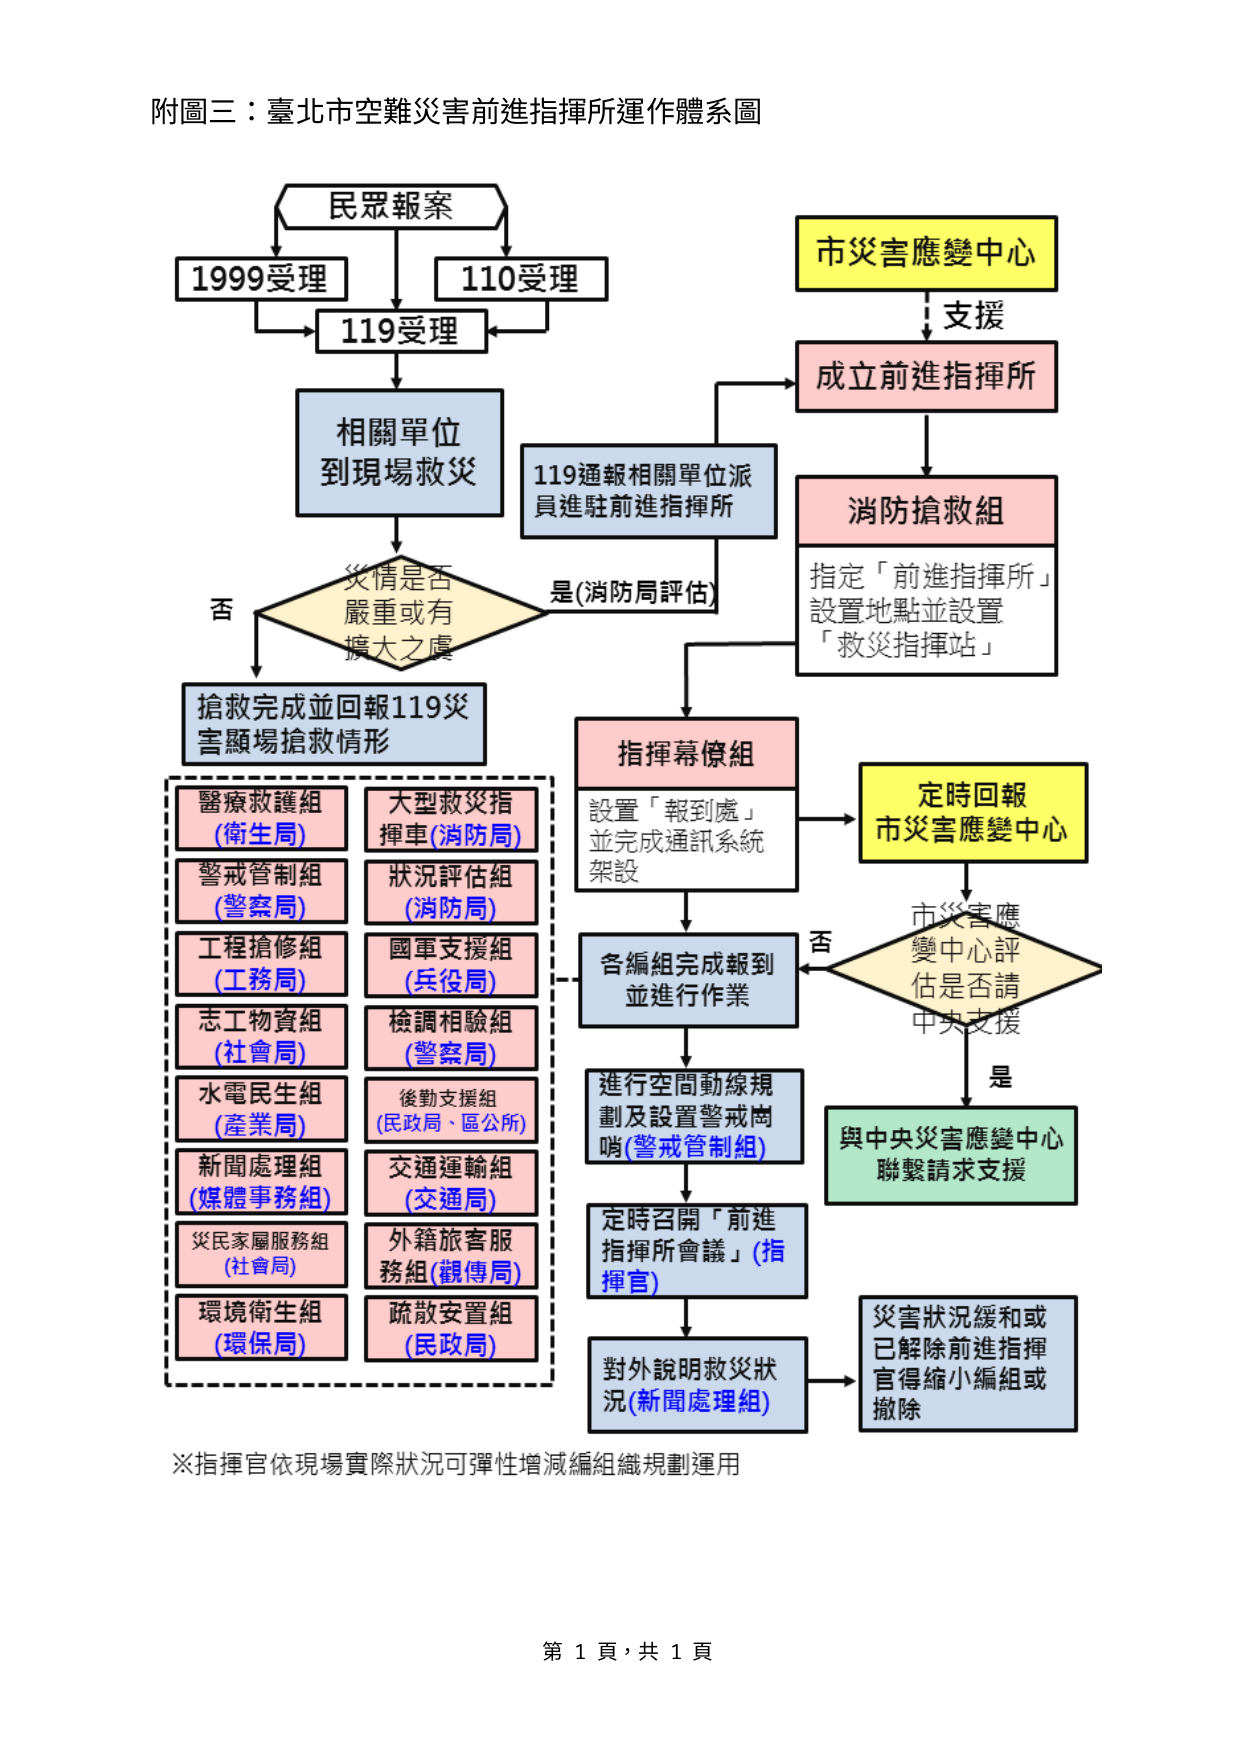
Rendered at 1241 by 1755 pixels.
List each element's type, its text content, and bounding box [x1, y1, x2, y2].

text 附圖三：臺北市空難災害前進指揮所運作體系圖 [150, 89, 1106, 131]
